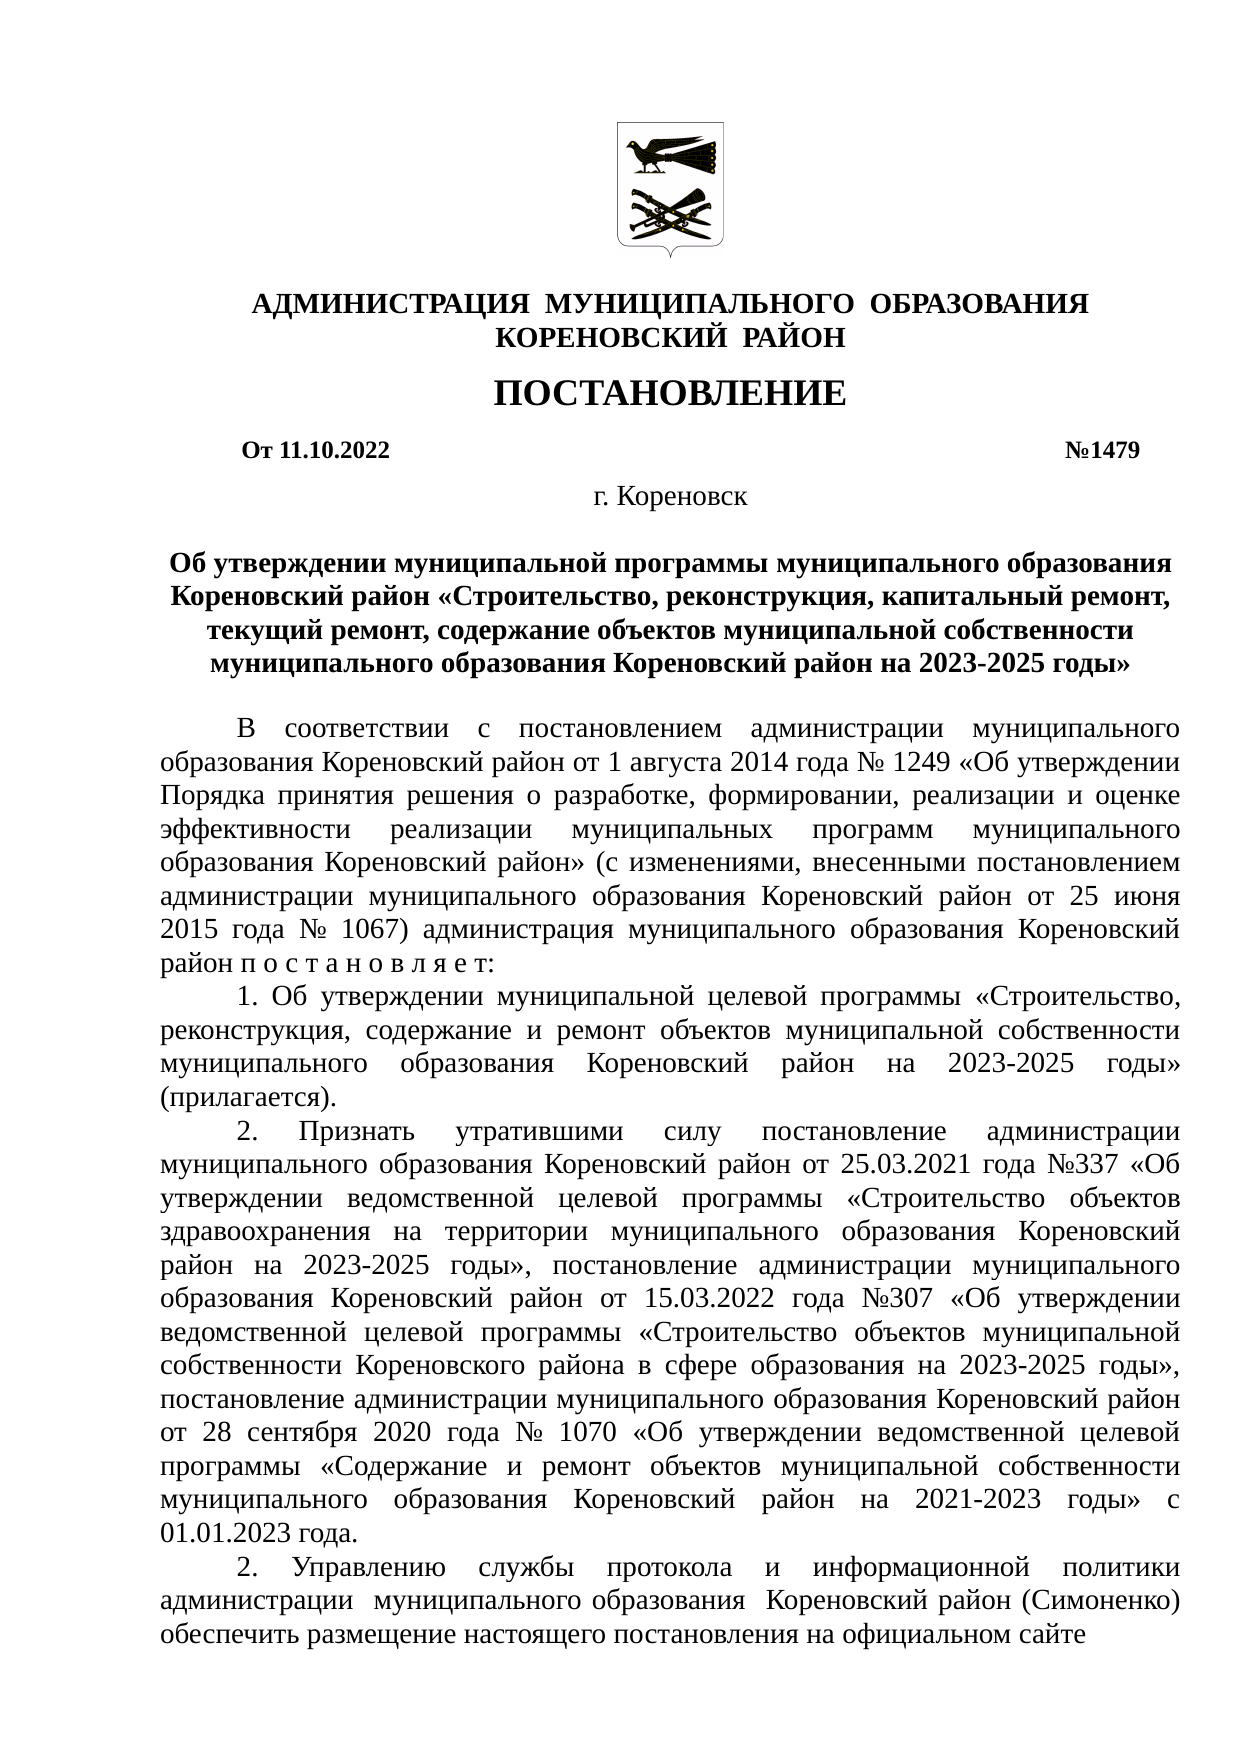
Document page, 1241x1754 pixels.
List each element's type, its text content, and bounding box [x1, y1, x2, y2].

text В соответствии с постановлением администрации муниципального образования Кореновский район от 1 августа 2014 года № 1249 «Об утверждении Порядка принятия решения о разработке, формировании, реализации и оценке эффективности реализации муниципальных программ муниципального образования Кореновский район» (с изменениями, внесенными постановлением администрации муниципального образования Кореновский район от 25 июня 2015 года № 1067) администрация муниципального образования Кореновский район п о с т а н о в л я е т: [160, 710, 1181, 978]
text г. Кореновск [160, 478, 1181, 511]
subtitle КОРЕНОВСКИЙ РАЙОН [160, 320, 1181, 353]
text 2. Управлению службы протокола и информационной политики администрации муниципального образования Кореновский район (Симоненко) обеспечить размещение настоящего постановления на официальном сайте [160, 1549, 1181, 1649]
picture [617, 122, 724, 258]
text От 11.10.2022 №1479 [160, 435, 1181, 463]
subtitle АДМИНИСТРАЦИЯ МУНИЦИПАЛЬНОГО ОБРАЗОВАНИЯ [160, 286, 1181, 320]
text Об утверждении муниципальной программы муниципального образования Кореновский район «Строительство, реконструкция, капитальный ремонт, текущий ремонт, содержание объектов муниципальной собственности муниципального образования Кореновский район на 2023-2025 годы» [160, 545, 1181, 679]
text 2. Признать утратившими силу постановление администрации муниципального образования Кореновский район от 25.03.2021 года №337 «Об утверждении ведомственной целевой программы «Строительство объектов здравоохранения на территории муниципального образования Кореновский район на 2023-2025 годы», постановление администрации муниципального образования Кореновский район от 15.03.2022 года №307 «Об утверждении ведомственной целевой программы «Строительство объектов муниципальной собственности Кореновского района в сфере образования на 2023-2025 годы», постановление администрации муниципального образования Кореновский район от 28 сентября 2020 года № 1070 «Об утверждении ведомственной целевой программы «Содержание и ремонт объектов муниципальной собственности муниципального образования Кореновский район на 2021-2023 годы» с 01.01.2023 года. [160, 1113, 1181, 1549]
text 1. Об утверждении муниципальной целевой программы «Строительство, реконструкция, содержание и ремонт объектов муниципальной собственности муниципального образования Кореновский район на 2023-2025 годы» (прилагается). [160, 978, 1181, 1113]
subtitle ПОСТАНОВЛЕНИЕ [160, 370, 1181, 413]
